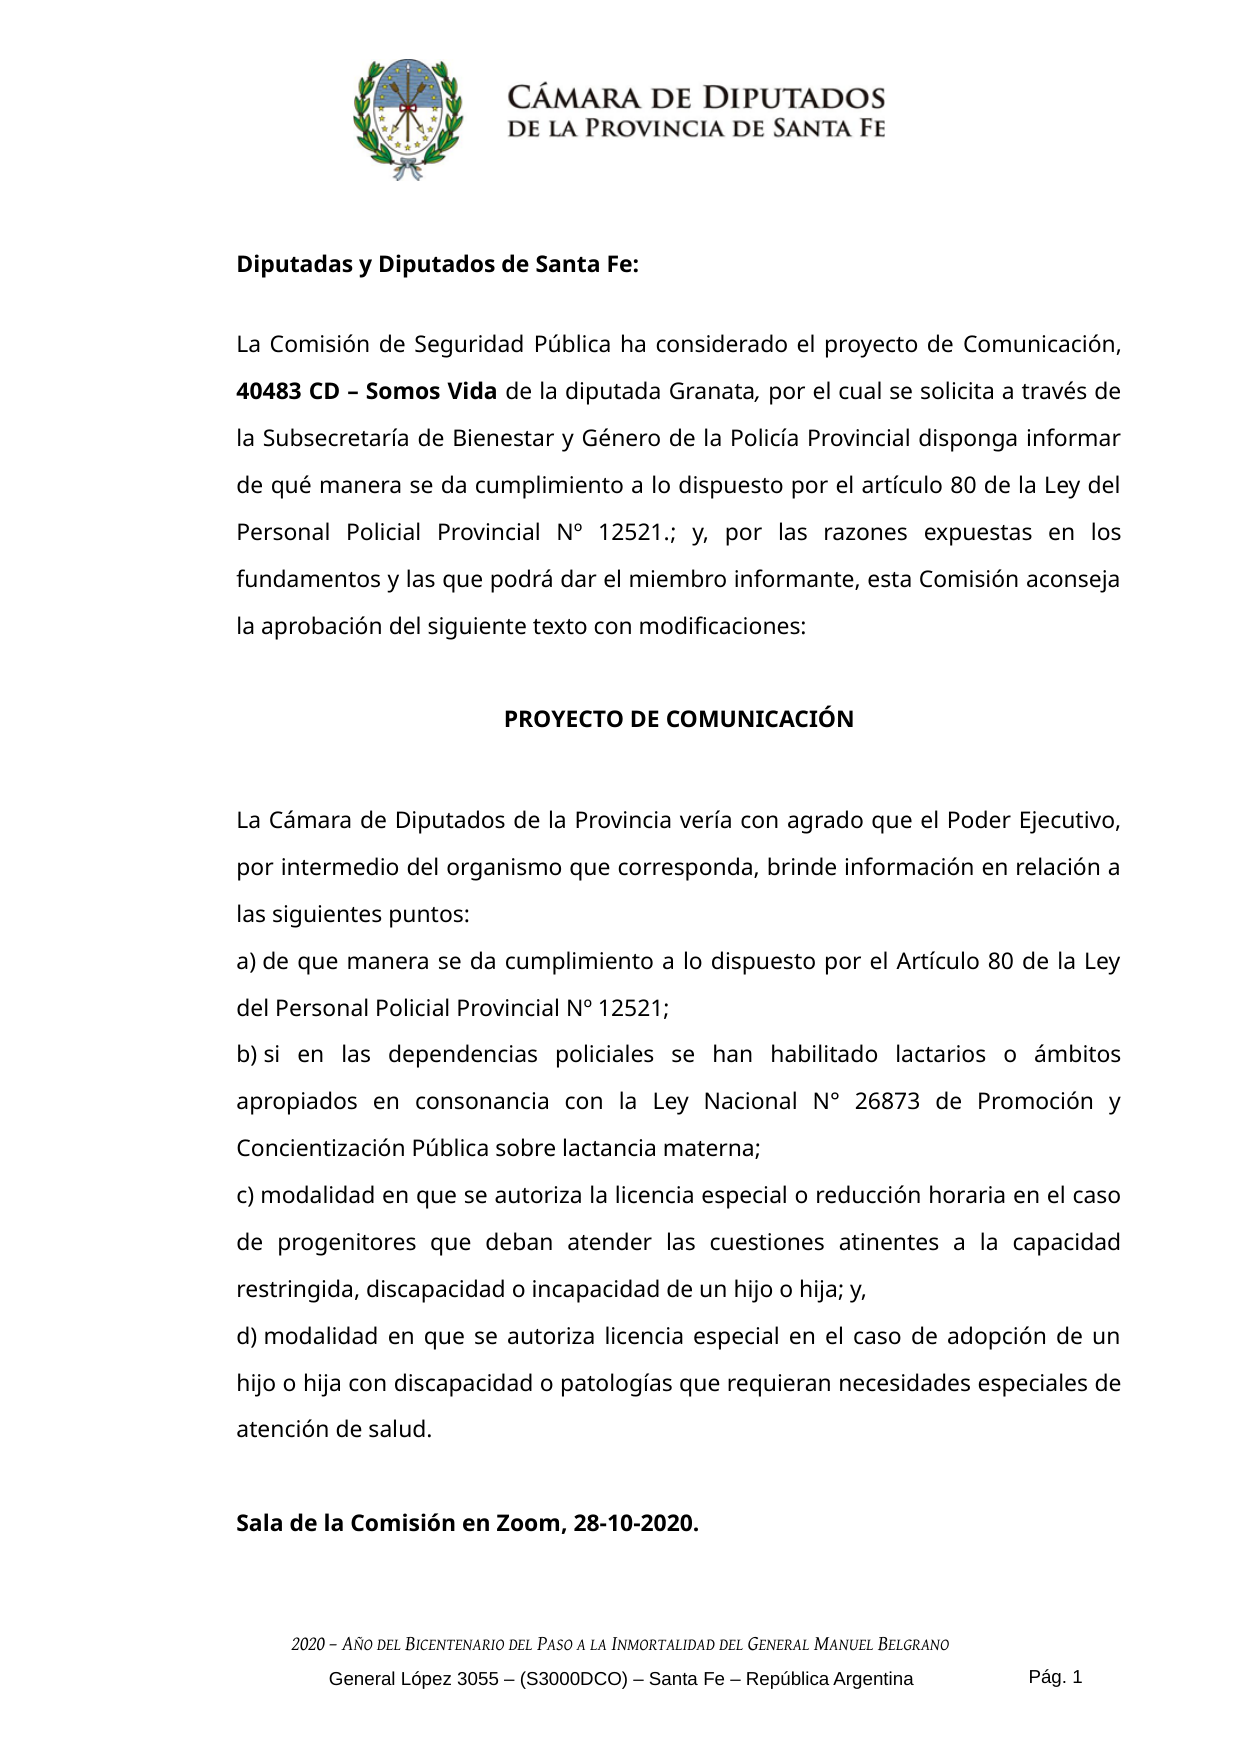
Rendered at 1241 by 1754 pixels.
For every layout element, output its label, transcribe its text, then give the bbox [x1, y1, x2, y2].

list modalidad en que se autoriza licencia especial en el caso de adopción de un hijo o hija con discapacidad o patologías que requieran necesidades especiales de atención de salud. [236, 1319, 1122, 1444]
text PROYECTO DE COMUNICACIÓN [236, 703, 1122, 735]
list modalidad en que se autoriza la licencia especial o reducción horaria en el caso de progenitores que deban atender las cuestiones atinentes a la capacidad restringida, discapacidad o incapacidad de un hijo o hija; y, [236, 1179, 1122, 1304]
text Sala de la Comisión en Zoom, 28-10-2020. [236, 1507, 1122, 1538]
text Diputadas y Diputados de Santa Fe: [236, 248, 1122, 279]
list de que manera se da cumplimiento a lo dispuesto por el Artículo 80 de la Ley del Personal Policial Provincial Nº 12521; [236, 944, 1122, 1023]
text La Comisión de Seguridad Pública ha considerado el proyecto de Comunicación, 40483 CD – Somos Vida de la diputada Granata, por el cual se solicita a través de la Subsecretaría de Bienestar y Género de la Policía Provincial disponga informar de qué manera se da cumplimiento a lo dispuesto por el artículo 80 de la Ley del Personal Policial Provincial Nº 12521.; y, por las razones expuestas en los fundamentos y las que podrá dar el miembro informante, esta Comisión aconseja la aprobación del siguiente texto con modificaciones: [236, 328, 1122, 641]
list La Cámara de Diputados de la Provincia vería con agrado que el Poder Ejecutivo, por intermedio del organismo que corresponda, brinde información en relación a las siguientes puntos: [236, 804, 1122, 929]
list si en las dependencias policiales se han habilitado lactarios o ámbitos apropiados en consonancia con la Ley Nacional N° 26873 de Promoción y Concientización Pública sobre lactancia materna; [236, 1038, 1122, 1163]
